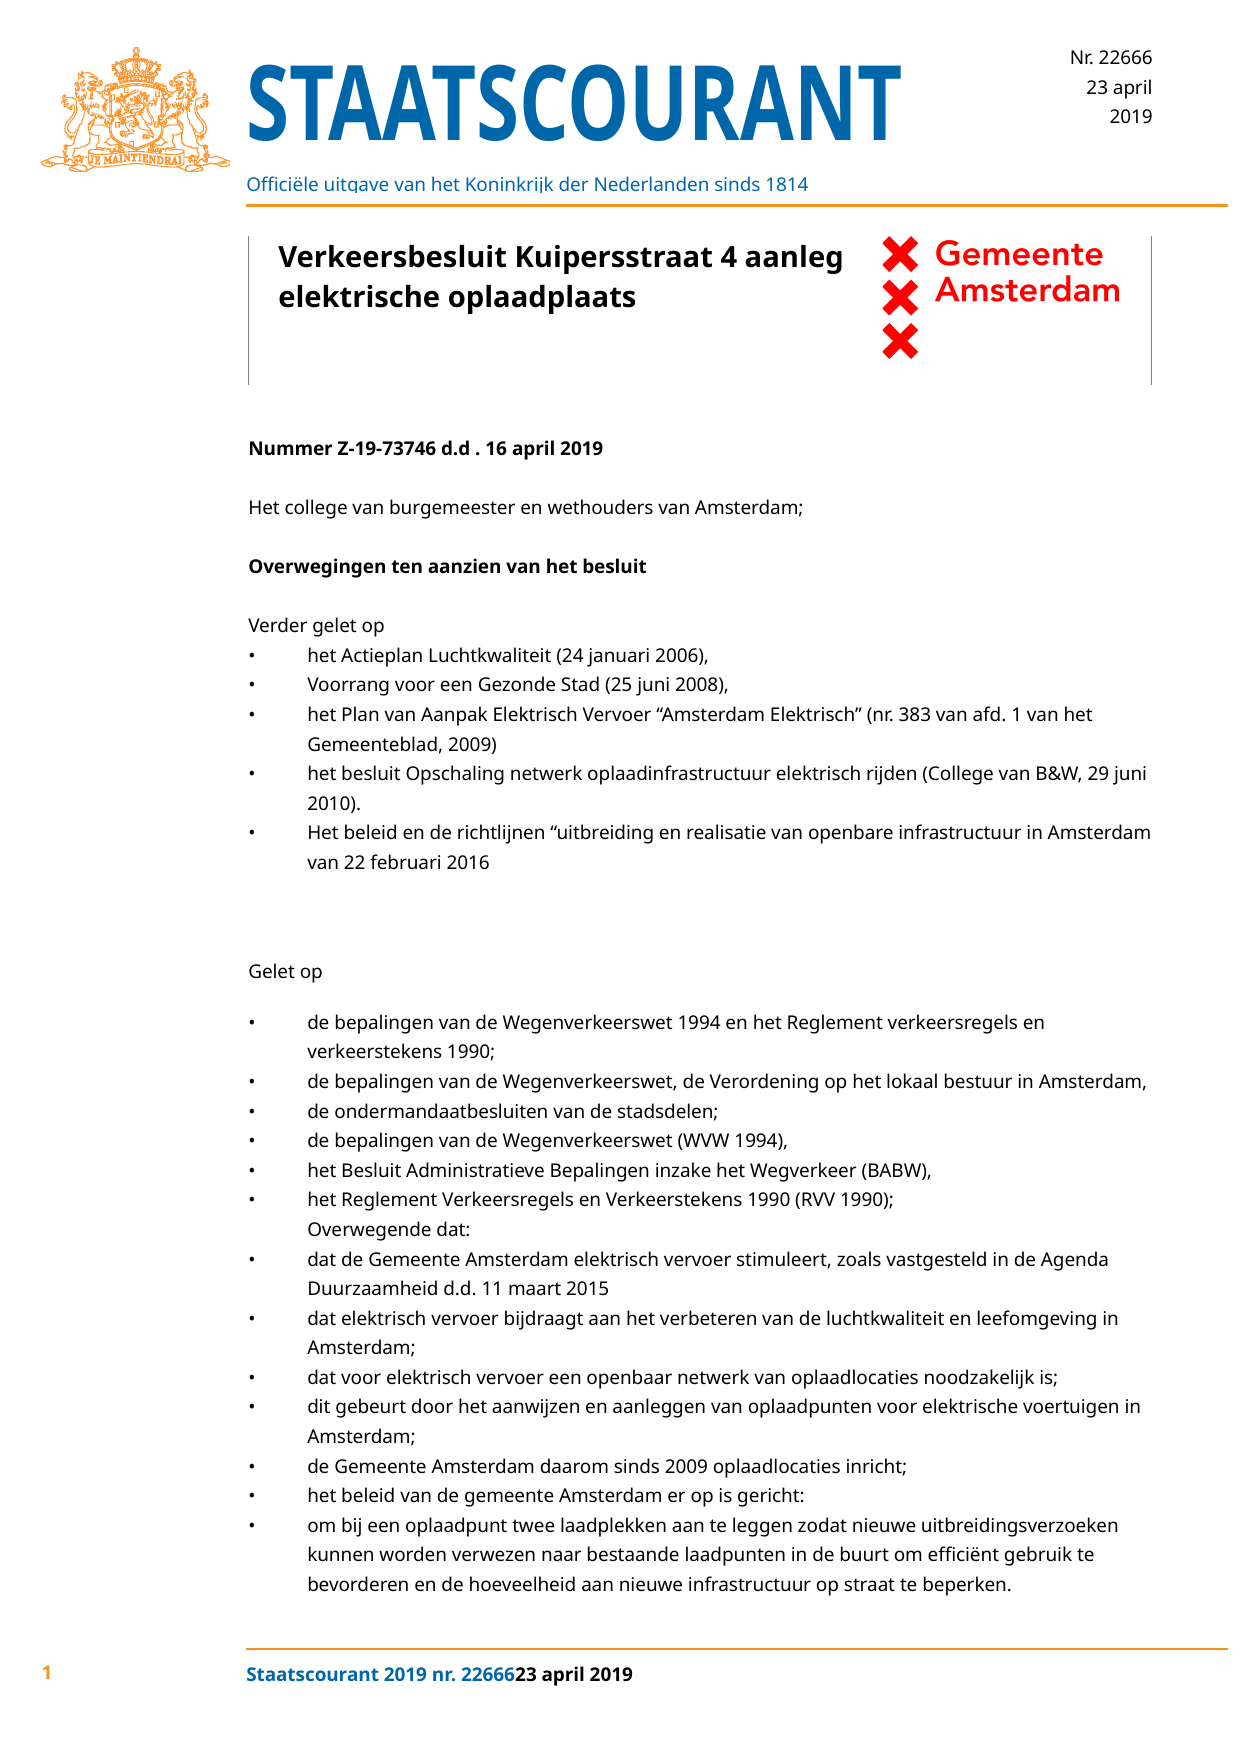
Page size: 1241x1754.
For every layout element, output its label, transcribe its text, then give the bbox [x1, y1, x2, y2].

picture [882, 236, 1119, 359]
list het Actieplan Luchtkwaliteit (24 januari 2006), [248, 642, 1152, 668]
text Gelet op [248, 959, 1152, 984]
picture [41, 47, 231, 172]
table_header [850, 236, 1151, 385]
list om bij een oplaadpunt twee laadplekken aan te leggen zodat nieuwe uitbreidingsverzoeken kunnen worden verwezen naar bestaande laadpunten in de buurt om efficiënt gebruik te bevorderen en de hoeveelheid aan nieuwe infrastructuur op straat te beperken. [248, 1512, 1152, 1597]
list de bepalingen van de Wegenverkeerswet (WVW 1994), [248, 1127, 1152, 1153]
text Nummer Z-19-73746 d.d . 16 april 2019 [248, 435, 1152, 461]
list de bepalingen van de Wegenverkeerswet, de Verordening op het lokaal bestuur in Amsterdam, [248, 1068, 1152, 1094]
list dat de Gemeente Amsterdam elektrisch vervoer stimuleert, zoals vastgesteld in de Agenda Duurzaamheid d.d. 11 maart 2015 [248, 1246, 1152, 1301]
list Overwegende dat: [248, 1216, 1152, 1242]
table_header Verkeersbesluit Kuipersstraat 4 aanleg elektrische oplaadplaats [249, 236, 850, 385]
list het Reglement Verkeersregels en Verkeerstekens 1990 (RVV 1990); [248, 1187, 1152, 1212]
list het besluit Opschaling netwerk oplaadinfrastructuur elektrisch rijden (College van B&W, 29 juni 2010). [248, 760, 1152, 816]
list dat elektrisch vervoer bijdraagt aan het verbeteren van de luchtkwaliteit en leefomgeving in Amsterdam; [248, 1305, 1152, 1360]
list de Gemeente Amsterdam daarom sinds 2009 oplaadlocaties inricht; [248, 1453, 1152, 1479]
list Voorrang voor een Gezonde Stad (25 juni 2008), [248, 672, 1152, 697]
list dit gebeurt door het aanwijzen en aanleggen van oplaadpunten voor elektrische voertuigen in Amsterdam; [248, 1394, 1152, 1449]
text Verder gelet op [248, 612, 1152, 638]
list dat voor elektrisch vervoer een openbaar netwerk van oplaadlocaties noodzakelijk is; [248, 1364, 1152, 1390]
list het beleid van de gemeente Amsterdam er op is gericht: [248, 1482, 1152, 1508]
list Het beleid en de richtlijnen “uitbreiding en realisatie van openbare infrastructuur in Amsterdam van 22 februari 2016 [248, 819, 1152, 875]
list de ondermandaatbesluiten van de stadsdelen; [248, 1098, 1152, 1124]
list het Plan van Aanpak Elektrisch Vervoer “Amsterdam Elektrisch” (nr. 383 van afd. 1 van het Gemeenteblad, 2009) [248, 701, 1152, 757]
text Het college van burgemeester en wethouders van Amsterdam; [248, 494, 1152, 520]
list de bepalingen van de Wegenverkeerswet 1994 en het Reglement verkeersregels en verkeerstekens 1990; [248, 1009, 1152, 1064]
text Overwegingen ten aanzien van het besluit [248, 553, 1152, 579]
list het Besluit Administratieve Bepalingen inzake het Wegverkeer (BABW), [248, 1157, 1152, 1183]
